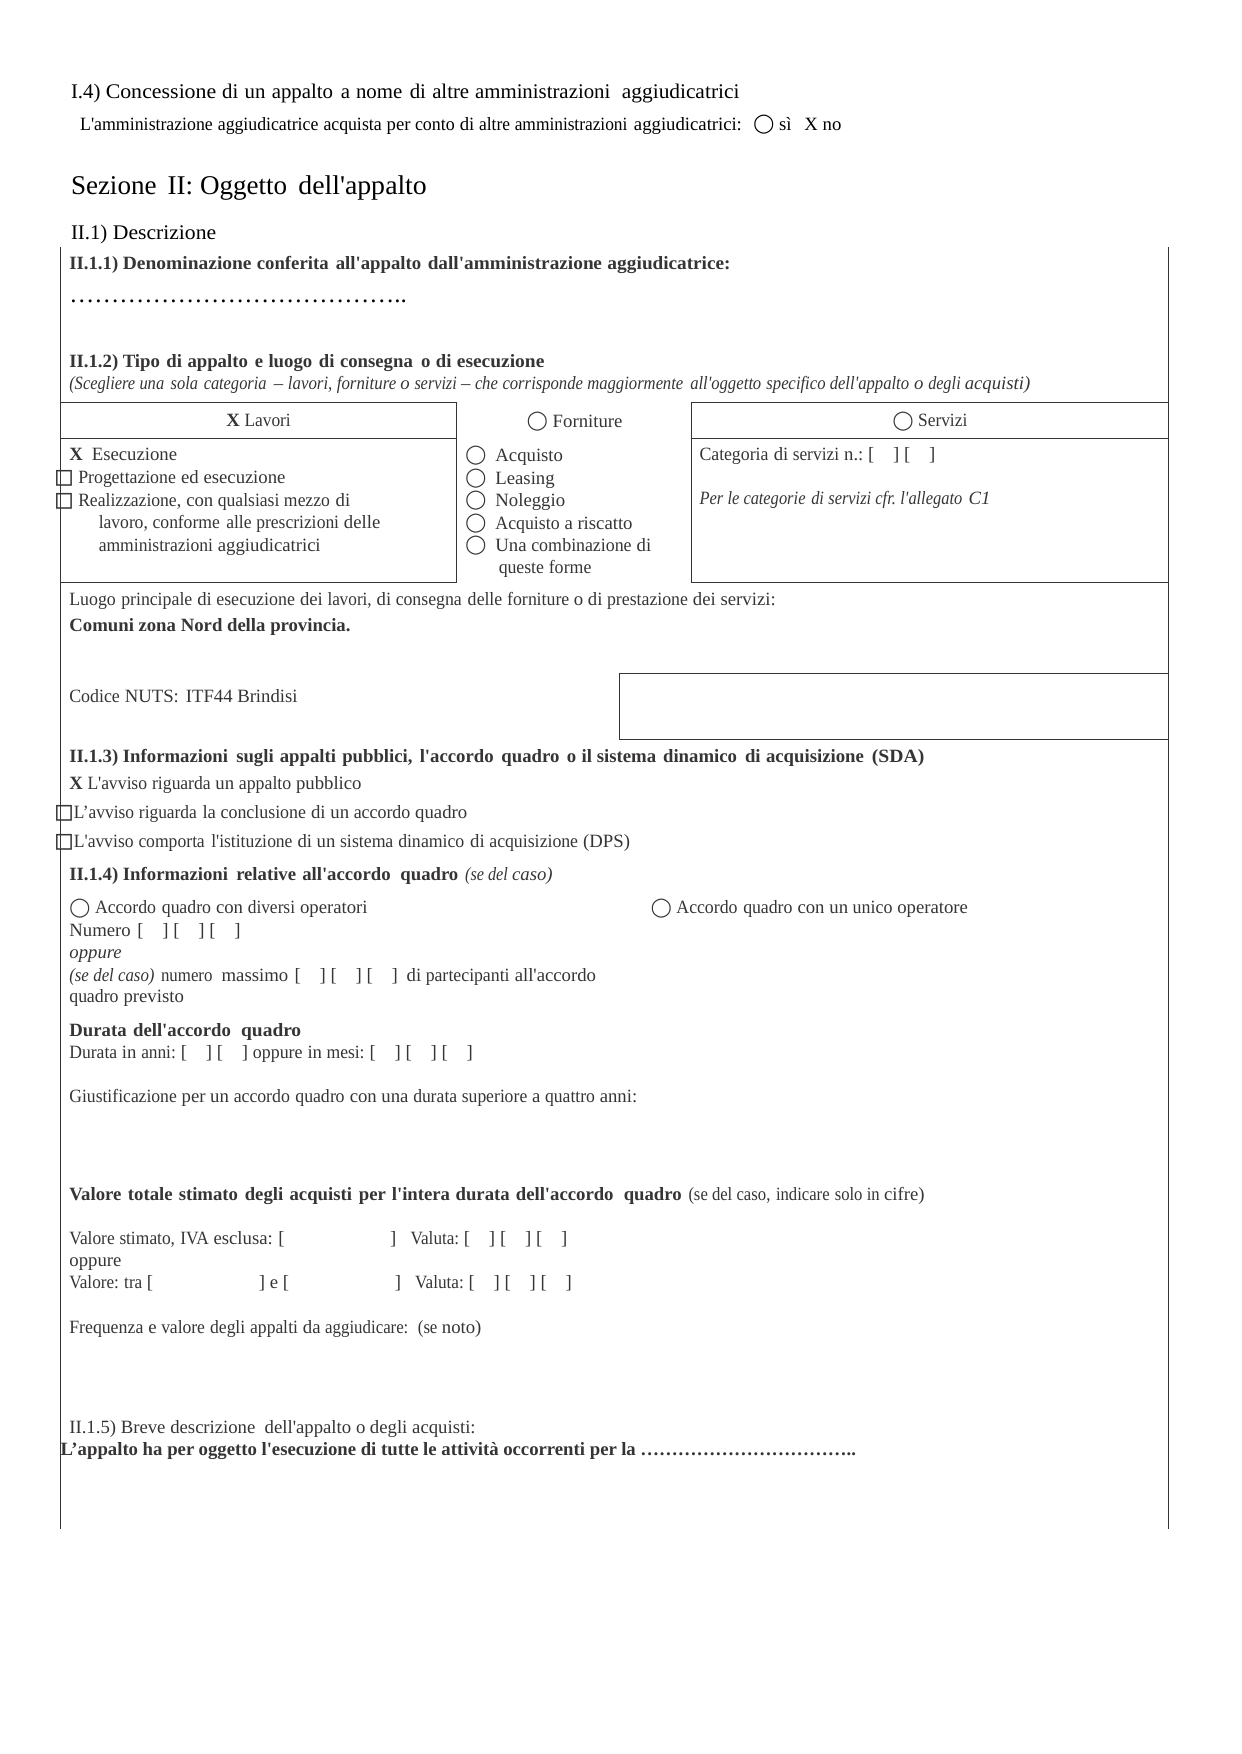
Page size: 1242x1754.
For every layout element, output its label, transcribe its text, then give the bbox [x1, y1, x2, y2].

text II.1) Descrizione [71, 220, 1181, 244]
table_cell ◯ Servizi [692, 403, 1168, 438]
table_cell II.1.2) Tipo di appalto e luogo di consegna o di esecuzione (Scegliere una sola categoria – lavori, forniture o servizi – che corrisponde maggiormente all'oggetto specifico dell'appalto o degli acquisti) [61, 345, 1168, 402]
text L'amministrazione aggiudicatrice acquista per conto di altre amministrazioni aggiudicatrici: ◯ sì X no [80, 103, 1181, 138]
table_cell [620, 674, 1168, 739]
table_cell Valore totale stimato degli acquisti per l'intera durata dell'accordo quadro (se del caso, indicare solo in cifre) Valore stimato, IVA esclusa: [ ] Valuta: [ ] [ ] [ ] oppure Valore: tra [ ] e [ ] Valuta: [ ] [ ] [ ] Frequenza e valore degli appalti da aggiudicare: (se noto) [61, 1178, 1168, 1411]
table_header II.1.1) Denominazione conferita all'appalto dall'amministrazione aggiudicatrice: ………………………………….. [61, 247, 1168, 344]
table_cell II.1.3) Informazioni sugli appalti pubblici, l'accordo quadro o il sistema dinamico di acquisizione (SDA) X L'avviso riguarda un appalto pubblico ⃞ L’avviso riguarda la conclusione di un accordo quadro ⃞ L'avviso comporta l'istituzione di un sistema dinamico di acquisizione (DPS) [61, 739, 1168, 856]
text I.4) Concessione di un appalto a nome di altre amministrazioni aggiudicatrici [71, 79, 1181, 103]
table_cell Codice NUTS: ITF44 Brindisi [61, 673, 619, 739]
table_cell ◯ Forniture [457, 402, 691, 438]
table_cell ◯ Acquisto ◯ Leasing ◯ Noleggio ◯ Acquisto a riscatto ◯ Una combinazione di queste forme [457, 438, 691, 582]
table_cell Durata dell'accordo quadro Durata in anni: [ ] [ ] oppure in mesi: [ ] [ ] [ ] Giustificazione per un accordo quadro con una durata superiore a quattro anni: [61, 1014, 1168, 1178]
table_cell II.1.4) Informazioni relative all'accordo quadro (se del caso) ◯ Accordo quadro con diversi operatori ◯ Accordo quadro con un unico operatore Numero [ ] [ ] [ ] oppure (se del caso) numero massimo [ ] [ ] [ ] di partecipanti all'accordo quadro previsto [61, 856, 1168, 1014]
table_cell Categoria di servizi n.: [ ] [ ] Per le categorie di servizi cfr. l'allegato C1 [692, 439, 1168, 582]
table_cell Luogo principale di esecuzione dei lavori, di consegna delle forniture o di prestazione dei servizi: Comuni zona Nord della provincia. [61, 582, 1168, 672]
table_cell II.1.5) Breve descrizione dell'appalto o degli acquisti: L’appalto ha per oggetto l'esecuzione di tutte le attività occorrenti per la …………………………….. [61, 1411, 1168, 1529]
text Sezione II: Oggetto dell'appalto [71, 169, 1181, 200]
table_cell X Esecuzione ⃞ Progettazione ed esecuzione ⃞ Realizzazione, con qualsiasi mezzo di lavoro, conforme alle prescrizioni delle amministrazioni aggiudicatrici [61, 439, 456, 582]
table_cell X Lavori [61, 403, 456, 438]
